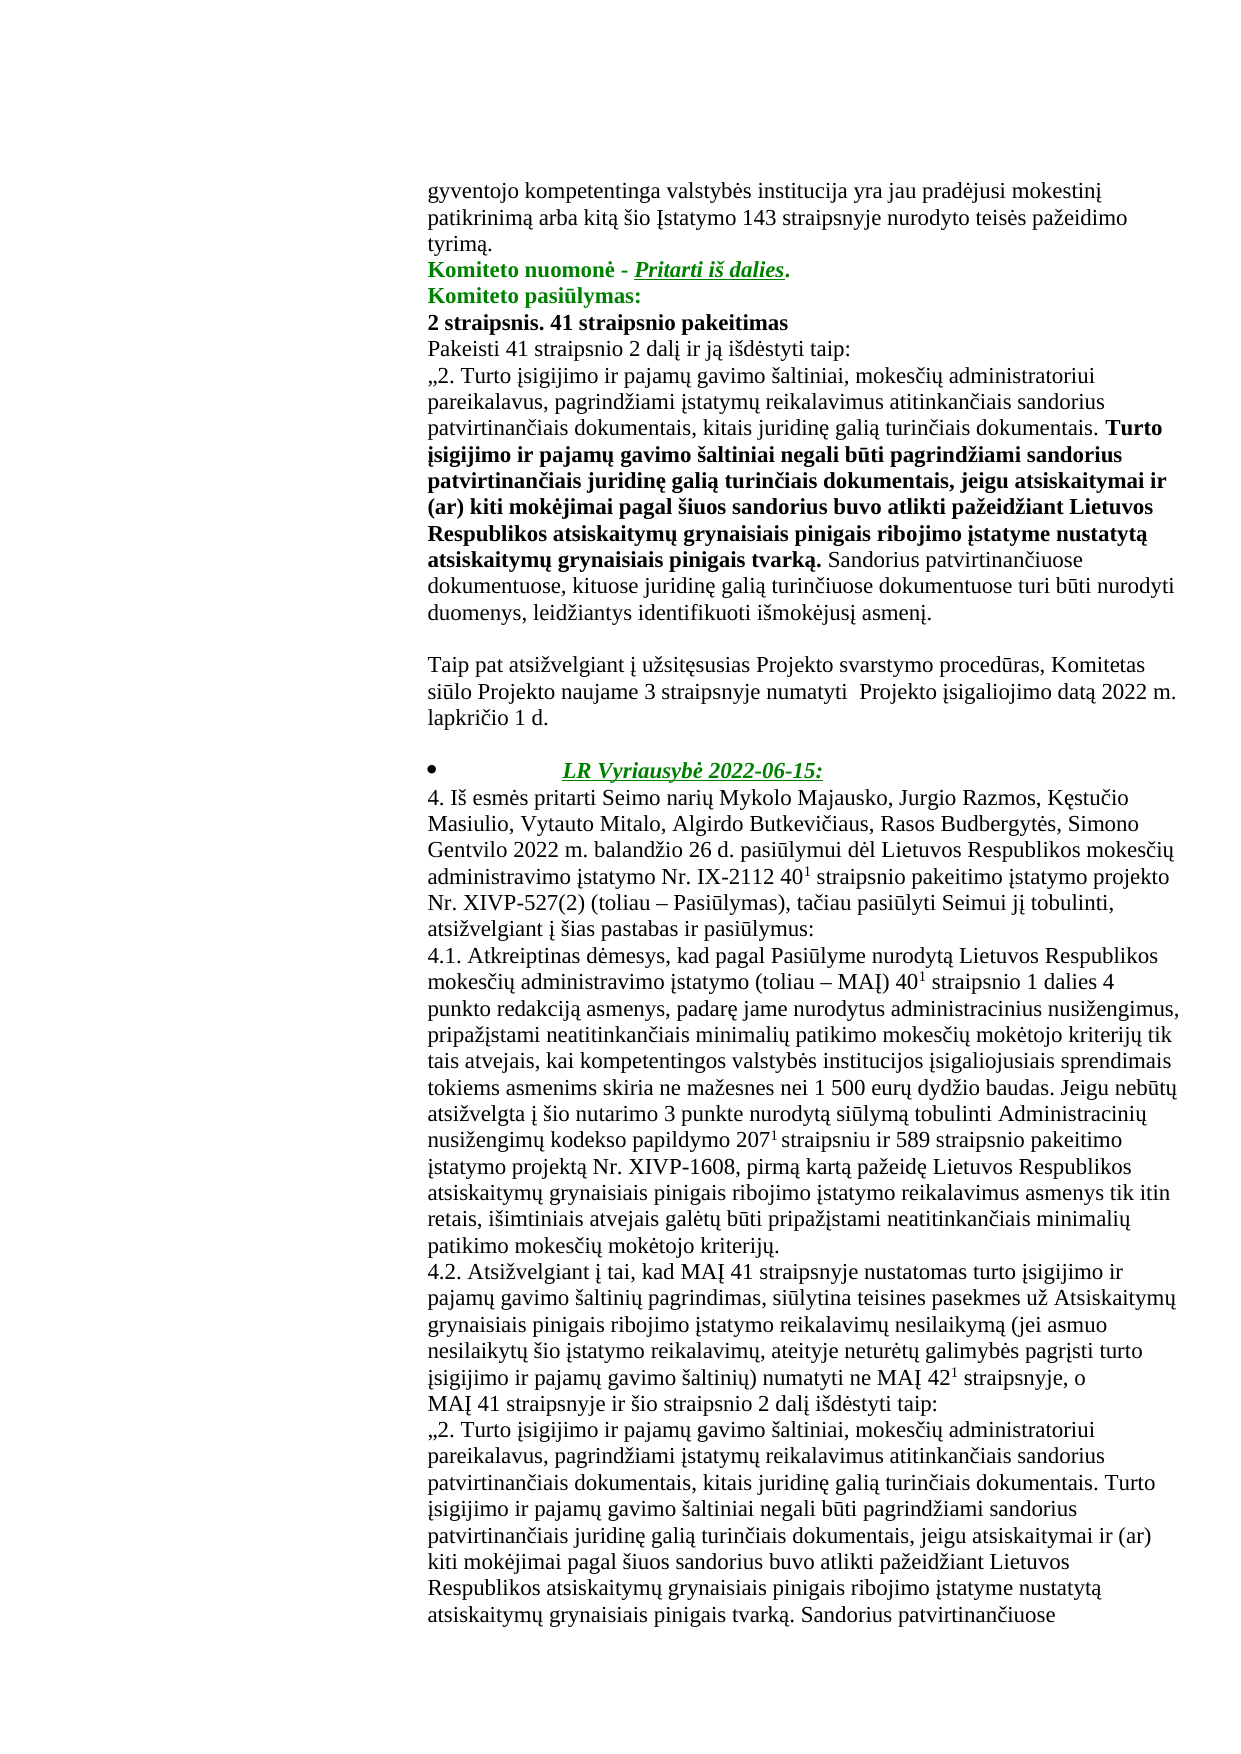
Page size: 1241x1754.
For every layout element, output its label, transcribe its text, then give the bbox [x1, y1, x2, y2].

text Pakeisti 41 straipsnio 2 dalį ir ją išdėstyti taip: [427, 335, 1181, 362]
text 4.1. Atkreiptinas dėmesys, kad pagal Pasiūlyme nurodytą Lietuvos Respublikos mokesčių administravimo įstatymo (toliau – MAĮ) 401 straipsnio 1 dalies 4 punkto redakciją asmenys, padarę jame nurodytus administracinius nusižengimus, pripažįstami neatitinkančiais minimalių patikimo mokesčių mokėtojo kriterijų tik tais atvejais, kai kompetentingos valstybės institucijos įsigaliojusiais sprendimais tokiems asmenims skiria ne mažesnes nei 1 500 eurų dydžio baudas. Jeigu nebūtų atsižvelgta į šio nutarimo 3 punkte nurodytą siūlymą tobulinti Administracinių nusižengimų kodekso papildymo 2071 straipsniu ir 589 straipsnio pakeitimo įstatymo projektą Nr. XIVP-1608, pirmą kartą pažeidę Lietuvos Respublikos atsiskaitymų grynaisiais pinigais ribojimo įstatymo reikalavimus asmenys tik itin retais, išimtiniais atvejais galėtų būti pripažįstami neatitinkančiais minimalių patikimo mokesčių mokėtojo kriterijų. [427, 942, 1181, 1258]
text 4.2. Atsižvelgiant į tai, kad MAĮ 41 straipsnyje nustatomas turto įsigijimo ir pajamų gavimo šaltinių pagrindimas, siūlytina teisines pasekmes už Atsiskaitymų grynaisiais pinigais ribojimo įstatymo reikalavimų nesilaikymą (jei asmuo nesilaikytų šio įstatymo reikalavimų, ateityje neturėtų galimybės pagrįsti turto įsigijimo ir pajamų gavimo šaltinių) numatyti ne MAĮ 421 straipsnyje, o MAĮ 41 straipsnyje ir šio straipsnio 2 dalį išdėstyti taip: [427, 1258, 1181, 1416]
text Taip pat atsižvelgiant į užsitęsusias Projekto svarstymo procedūras, Komitetas siūlo Projekto naujame 3 straipsnyje numatyti Projekto įsigaliojimo datą 2022 m. lapkričio 1 d. [427, 652, 1181, 731]
text gyventojo kompetentinga valstybės institucija yra jau pradėjusi mokestinį patikrinimą arba kitą šio Įstatymo 143 straipsnyje nurodyto teisės pažeidimo tyrimą. [427, 177, 1181, 256]
text Komiteto pasiūlymas: [427, 283, 1181, 309]
text Komiteto nuomonė - Pritarti iš dalies. [427, 256, 1181, 283]
text 4. Iš esmės pritarti Seimo narių Mykolo Majausko, Jurgio Razmos, Kęstučio Masiulio, Vytauto Mitalo, Algirdo Butkevičiaus, Rasos Budbergytės, Simono Gentvilo 2022 m. balandžio 26 d. pasiūlymui dėl Lietuvos Respublikos mokesčių administravimo įstatymo Nr. IX-2112 401 straipsnio pakeitimo įstatymo projekto Nr. XIVP-527(2) (toliau – Pasiūlymas), tačiau pasiūlyti Seimui jį tobulinti, atsižvelgiant į šias pastabas ir pasiūlymus: [427, 784, 1181, 942]
text „2. Turto įsigijimo ir pajamų gavimo šaltiniai, mokesčių administratoriui pareikalavus, pagrindžiami įstatymų reikalavimus atitinkančiais sandorius patvirtinančiais dokumentais, kitais juridinę galią turinčiais dokumentais. Turto įsigijimo ir pajamų gavimo šaltiniai negali būti pagrindžiami sandorius patvirtinančiais juridinę galią turinčiais dokumentais, jeigu atsiskaitymai ir (ar) kiti mokėjimai pagal šiuos sandorius buvo atlikti pažeidžiant Lietuvos Respublikos atsiskaitymų grynaisiais pinigais ribojimo įstatyme nustatytą atsiskaitymų grynaisiais pinigais tvarką. Sandorius patvirtinančiuose dokumentuose, kituose juridinę galią turinčiuose dokumentuose turi būti nurodyti duomenys, leidžiantys identifikuoti išmokėjusį asmenį. [427, 362, 1181, 625]
text „2. Turto įsigijimo ir pajamų gavimo šaltiniai, mokesčių administratoriui pareikalavus, pagrindžiami įstatymų reikalavimus atitinkančiais sandorius patvirtinančiais dokumentais, kitais juridinę galią turinčiais dokumentais. Turto įsigijimo ir pajamų gavimo šaltiniai negali būti pagrindžiami sandorius patvirtinančiais juridinę galią turinčiais dokumentais, jeigu atsiskaitymai ir (ar) kiti mokėjimai pagal šiuos sandorius buvo atlikti pažeidžiant Lietuvos Respublikos atsiskaitymų grynaisiais pinigais ribojimo įstatyme nustatytą atsiskaitymų grynaisiais pinigais tvarką. Sandorius patvirtinančiuose [427, 1416, 1181, 1627]
list LR Vyriausybė 2022-06-15: [427, 757, 1181, 784]
text 2 straipsnis. 41 straipsnio pakeitimas [427, 309, 1181, 335]
